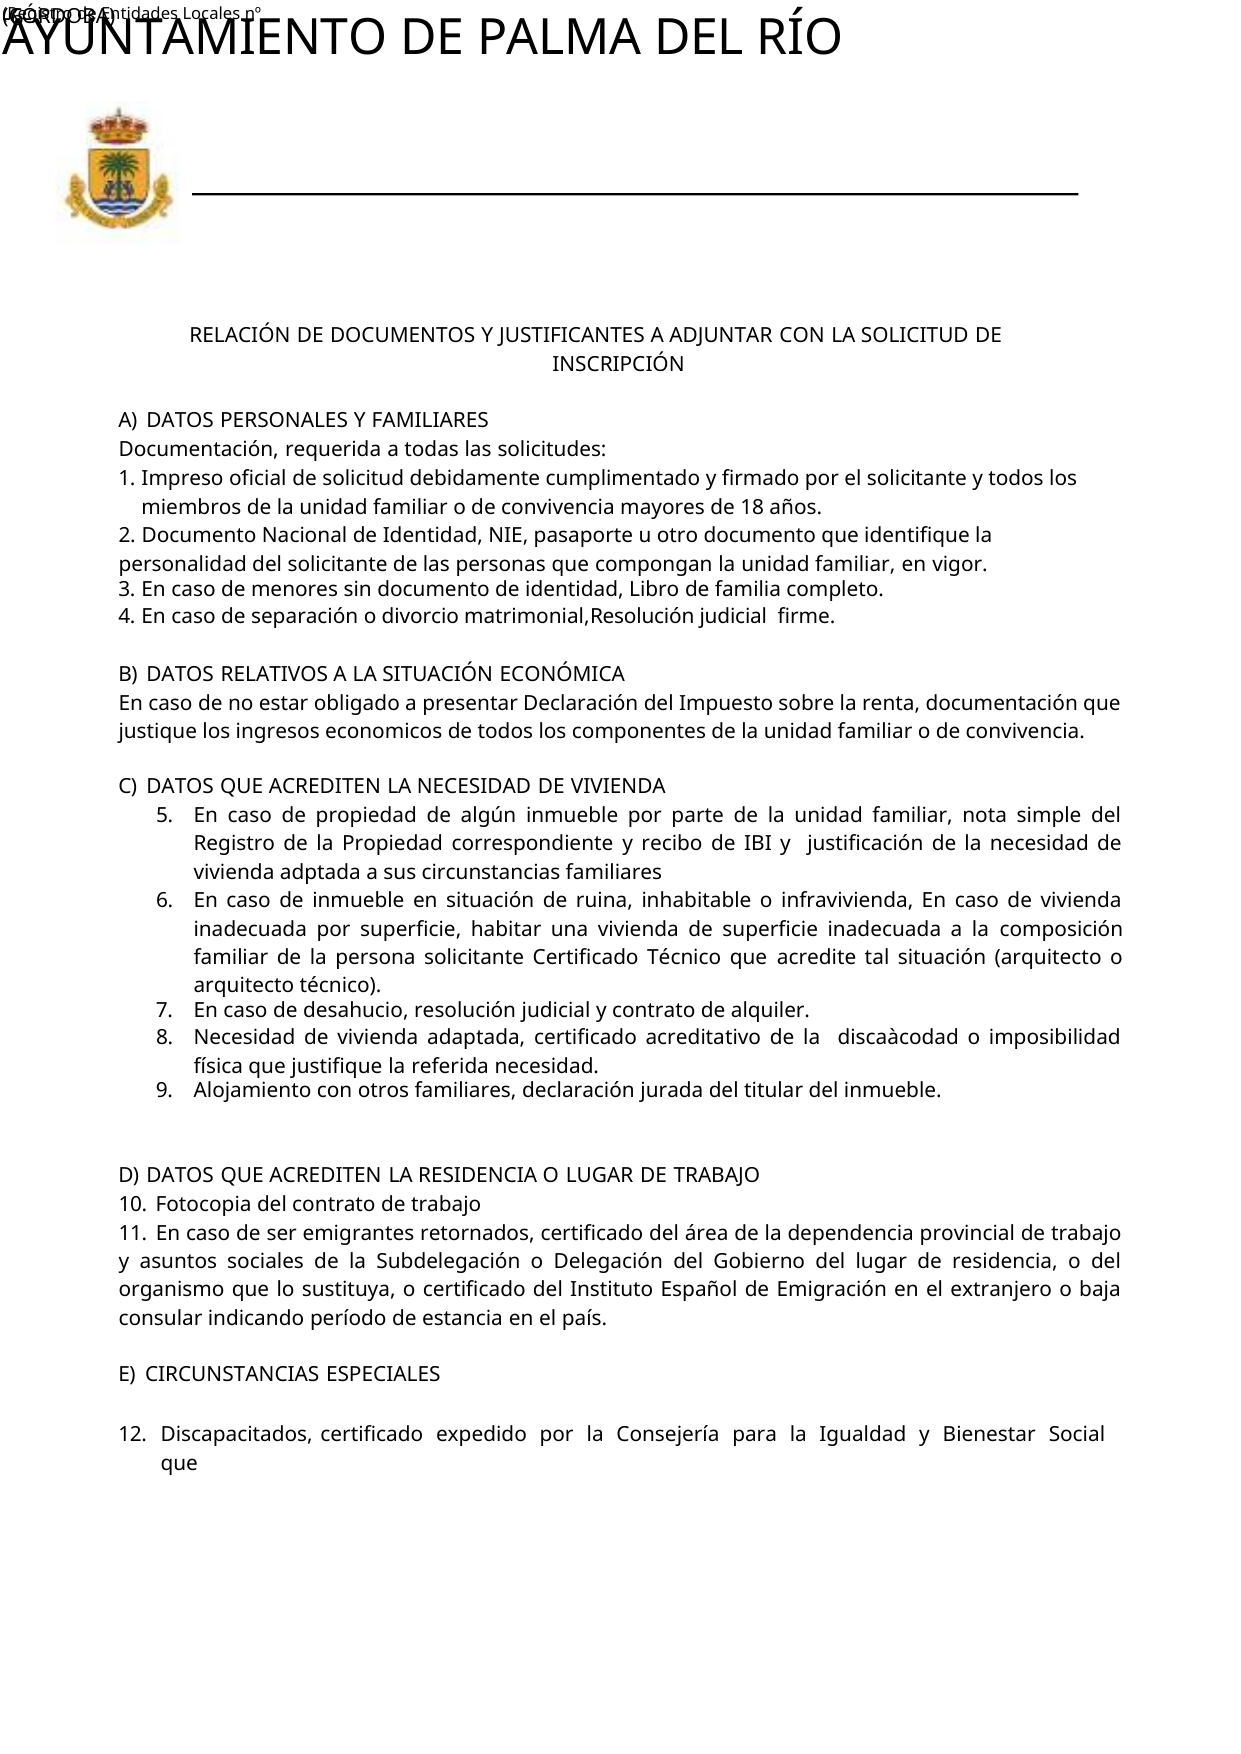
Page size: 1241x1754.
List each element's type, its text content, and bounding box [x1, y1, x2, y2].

list En caso de separación o divorcio matrimonial,Resolución judicial firme. [118, 601, 1134, 629]
text En caso de no estar obligado a presentar Declaración del Impuesto sobre la renta, documentación que justique los ingresos economicos de todos los componentes de la unidad familiar o de convivencia. [118, 688, 1134, 744]
list Impreso oficial de solicitud debidamente cumplimentado y firmado por el solicitante y todos los miembros de la unidad familiar o de convivencia mayores de 18 años. [118, 463, 1134, 520]
list DATOS QUE ACREDITEN LA NECESIDAD DE VIVIENDA [118, 771, 1134, 799]
list Alojamiento con otros familiares, declaración jurada del titular del inmueble. [156, 1079, 1134, 1102]
list Fotocopia del contrato de trabajo [118, 1189, 1122, 1218]
list Documento Nacional de Identidad, NIE, pasaporte u otro documento que identifique la personalidad del solicitante de las personas que compongan la unidad familiar, en vigor. [118, 521, 1105, 577]
list DATOS RELATIVOS A LA SITUACIÓN ECONÓMICA [118, 659, 1134, 687]
text Documentación, requerida a todas las solicitudes: [118, 434, 1134, 463]
text RELACIÓN DE DOCUMENTOS Y JUSTIFICANTES A ADJUNTAR CON LA SOLICITUD DE INSCRIPCIÓN [189, 320, 1134, 377]
list Necesidad de vivienda adaptada, certificado acreditativo de la discaàcodad o imposibilidad física que justifique la referida necesidad. [156, 1022, 1122, 1079]
list En caso de desahucio, resolución judicial y contrato de alquiler. [156, 999, 1134, 1022]
picture [56, 101, 181, 245]
list DATOS QUE ACREDITEN LA RESIDENCIA O LUGAR DE TRABAJO [118, 1160, 1134, 1189]
list En caso de inmueble en situación de ruina, inhabitable o infravivienda, En caso de vivienda inadecuada por superficie, habitar una vivienda de superficie inadecuada a la composición familiar de la persona solicitante Certificado Técnico que acredite tal situación (arquitecto o arquitecto técnico). [156, 885, 1123, 999]
list En caso de menores sin documento de identidad, Libro de familia completo. [118, 577, 1134, 601]
list CIRCUNSTANCIAS ESPECIALES [118, 1359, 1134, 1388]
list En caso de propiedad de algún inmueble por parte de la unidad familiar, nota simple del Registro de la Propiedad correspondiente y recibo de IBI y justificación de la necesidad de vivienda adptada a sus circunstancias familiares [156, 800, 1122, 885]
list En caso de ser emigrantes retornados, certificado del área de la dependencia provincial de trabajo y asuntos sociales de la Subdelegación o Delegación del Gobierno del lugar de residencia, o del organismo que lo sustituya, o certificado del Instituto Español de Emigración en el extranjero o baja consular indicando período de estancia en el país. [118, 1218, 1123, 1331]
list Discapacitados, certificado expedido por la Consejería para la Igualdad y Bienestar Social que [118, 1419, 1134, 1476]
list DATOS PERSONALES Y FAMILIARES [118, 406, 1134, 434]
